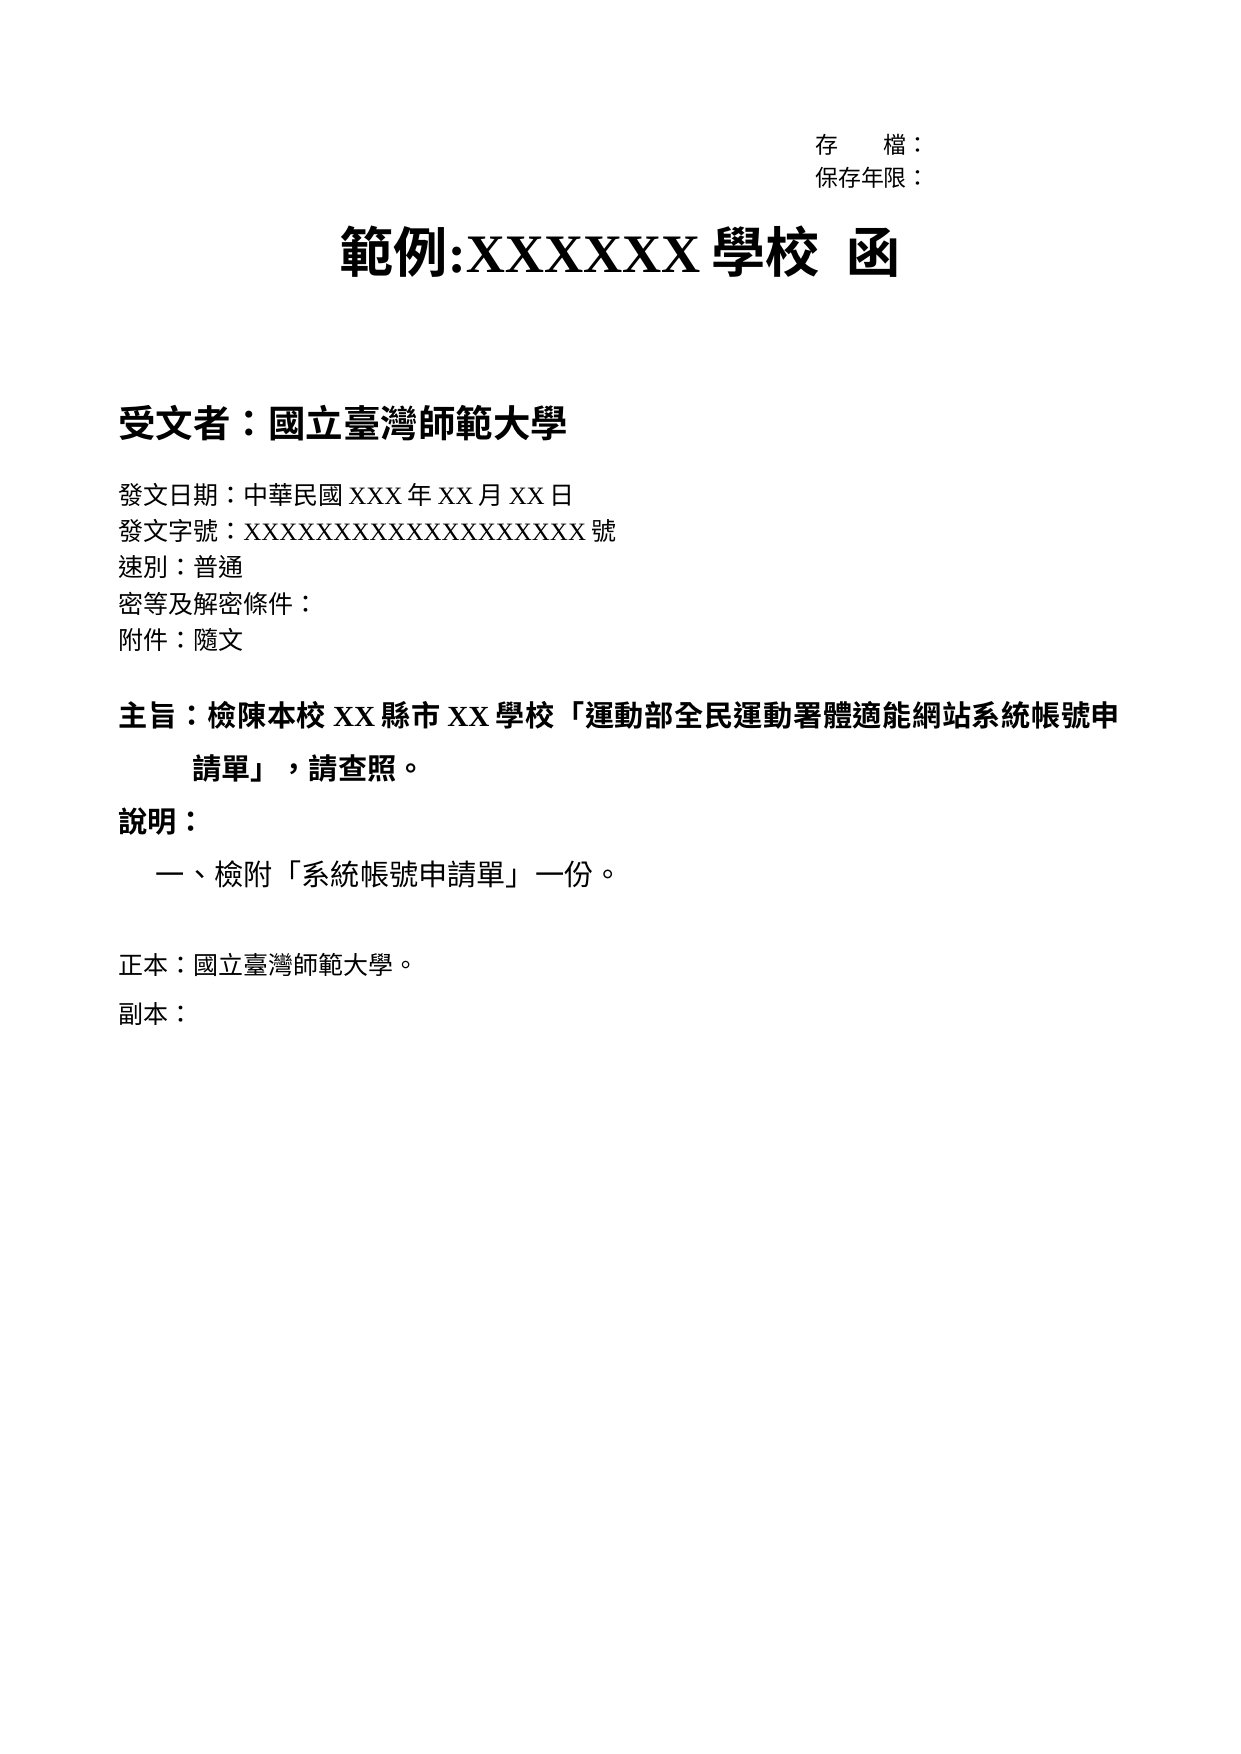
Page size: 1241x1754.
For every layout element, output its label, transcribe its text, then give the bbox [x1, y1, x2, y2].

text 一、檢附「系統帳號申請單」一份。 [156, 851, 1122, 893]
text 範例:XXXXXX學校 函 [118, 210, 1122, 288]
text 存 檔： [118, 127, 1122, 160]
text 說明： [118, 798, 1122, 841]
text 保存年限： [118, 160, 1122, 193]
text 副本： [118, 994, 1122, 1030]
text 受文者：國立臺灣師範大學 [118, 394, 1122, 448]
text 正本：國立臺灣師範大學。 [118, 945, 1122, 982]
text 附件：隨文 [118, 620, 1122, 657]
text 發文日期：中華民國XXX年XX月XX日 [118, 475, 1122, 512]
text 發文字號：XXXXXXXXXXXXXXXXXXX號 [118, 512, 1122, 548]
text 密等及解密條件： [118, 584, 1122, 620]
text 速別：普通 [118, 548, 1122, 584]
text 主旨：檢陳本校XX縣市XX學校「運動部全民運動署體適能網站系統帳號申請單」，請查照。 [118, 693, 1122, 788]
